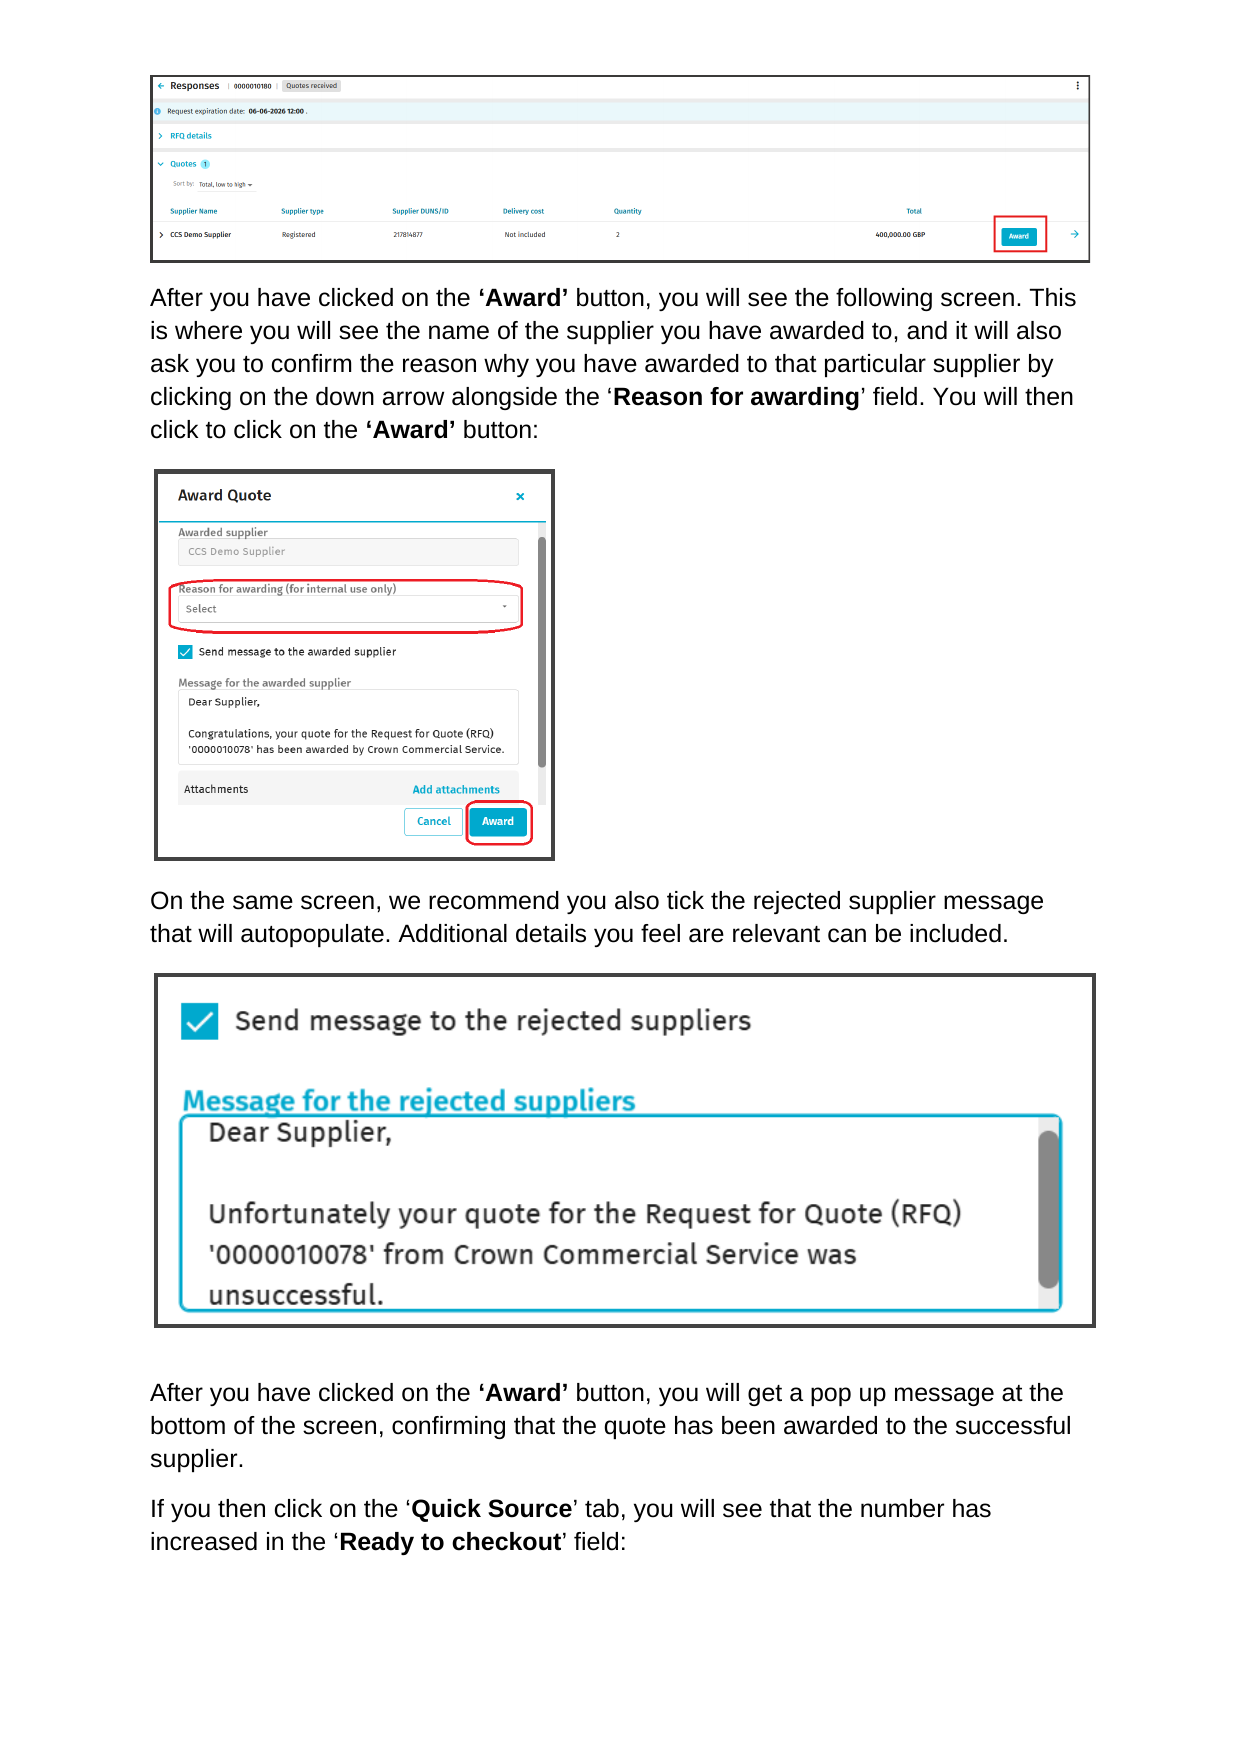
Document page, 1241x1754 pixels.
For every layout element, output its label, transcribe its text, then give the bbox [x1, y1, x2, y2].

text On the same screen, we recommend you also tick the rejected supplier message that will autopopulate. Additional details you feel are relevant can be included. [150, 886, 1090, 948]
picture [158, 977, 1092, 1324]
text After you have clicked on the ‘Award’ button, you will see the following screen. This is where you will see the name of the supplier you have awarded to, and it will also ask you to confirm the reason why you have awarded to that particular supplier by clicking on the down arrow alongside the ‘Reason for awarding’ field. You will then click to click on the ‘Award’ button: [150, 283, 1090, 444]
text If you then click on the ‘Quick Source’ tab, you will see that the number has increased in the ‘Ready to checkout’ field: [150, 1494, 1090, 1555]
picture [150, 75, 1091, 263]
text After you have clicked on the ‘Award’ button, you will get a pop up message at the bottom of the screen, confirming that the quote has been awarded to the successful supplier. [150, 1378, 1090, 1473]
picture [158, 474, 551, 857]
